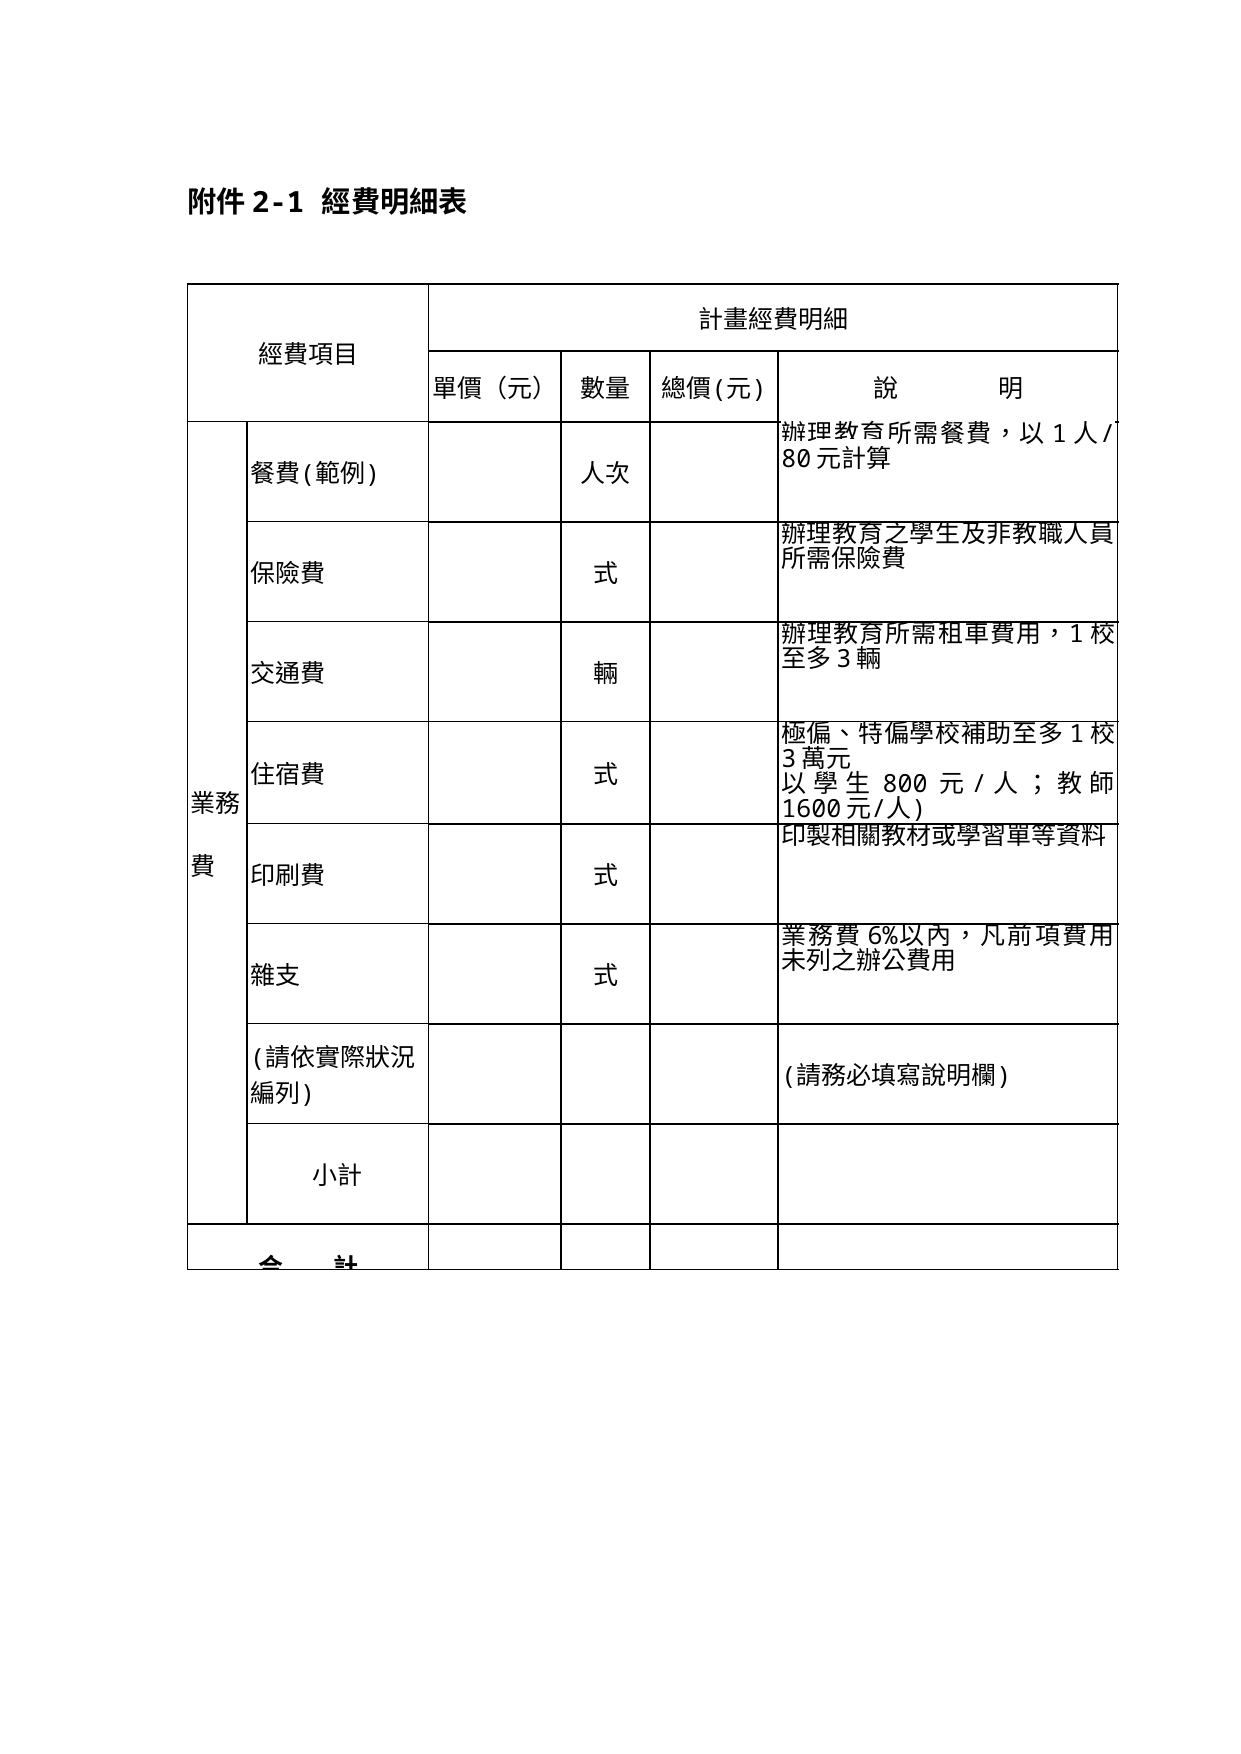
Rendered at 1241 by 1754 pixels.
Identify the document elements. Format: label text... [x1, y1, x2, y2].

table_cell 餐費(範例) [248, 422, 428, 521]
table_cell 印製相關教材或學習單等資料 [779, 825, 1117, 923]
table_cell 辦理教育所需餐費，以1人/80元計算 [779, 423, 1117, 521]
table_cell [651, 722, 777, 823]
table_cell [651, 1025, 777, 1123]
table_cell [562, 1225, 649, 1269]
table_cell (請依實際狀況編列) [248, 1024, 428, 1123]
table_cell [429, 1025, 560, 1123]
table_cell [779, 1125, 1117, 1223]
table_cell 合 計 [188, 1225, 428, 1269]
table_cell 雜支 [248, 924, 428, 1023]
table_header 經費項目 [188, 285, 428, 421]
table_cell 交通費 [248, 622, 428, 721]
table_cell 辦理教育之學生及非教職人員所需保險費 [779, 523, 1117, 621]
table_cell [429, 623, 560, 721]
table_cell 輛 [562, 623, 649, 721]
table_cell (請務必填寫說明欄) [779, 1025, 1117, 1123]
table_cell 式 [562, 523, 649, 621]
table_cell [429, 523, 560, 621]
table_cell [651, 423, 777, 521]
table_cell 住宿費 [248, 722, 428, 823]
table_cell [429, 722, 560, 823]
table_cell [562, 1025, 649, 1123]
table_cell [651, 1125, 777, 1223]
table_cell 數量 [562, 352, 649, 421]
table_cell [779, 1225, 1117, 1269]
table_cell 說 明 [779, 352, 1117, 421]
table_cell 人次 [562, 423, 649, 521]
table_cell 保險費 [248, 522, 428, 621]
text 附件2-1 經費明細表 [187, 158, 1053, 221]
table_cell [651, 825, 777, 923]
table_cell 業務費6%以內，凡前項費用未列之辦公費用 [779, 925, 1117, 1023]
table_cell [562, 1125, 649, 1223]
table_cell 總價(元) [651, 352, 777, 421]
table_cell [651, 623, 777, 721]
table_cell 式 [562, 925, 649, 1023]
table_cell 極偏、特偏學校補助至多1校3萬元 以學生800元/人；教師1600元/人) [779, 722, 1117, 823]
table_cell 業務費 [188, 422, 246, 1223]
table_cell 印刷費 [248, 824, 428, 923]
table_cell [429, 1225, 560, 1269]
table_cell [651, 925, 777, 1023]
table_cell 辦理教育所需租車費用，1校至多3輛 [779, 623, 1117, 721]
table_cell 式 [562, 825, 649, 923]
table_cell 小計 [248, 1124, 428, 1223]
table_cell [429, 423, 560, 521]
table_cell 式 [562, 722, 649, 823]
table_cell [429, 925, 560, 1023]
table_cell [429, 825, 560, 923]
table_cell [429, 1125, 560, 1223]
table_cell [651, 1225, 777, 1269]
table_header 計畫經費明細 [429, 285, 1117, 350]
table_cell [651, 523, 777, 621]
table_cell 單價（元） [429, 352, 560, 421]
